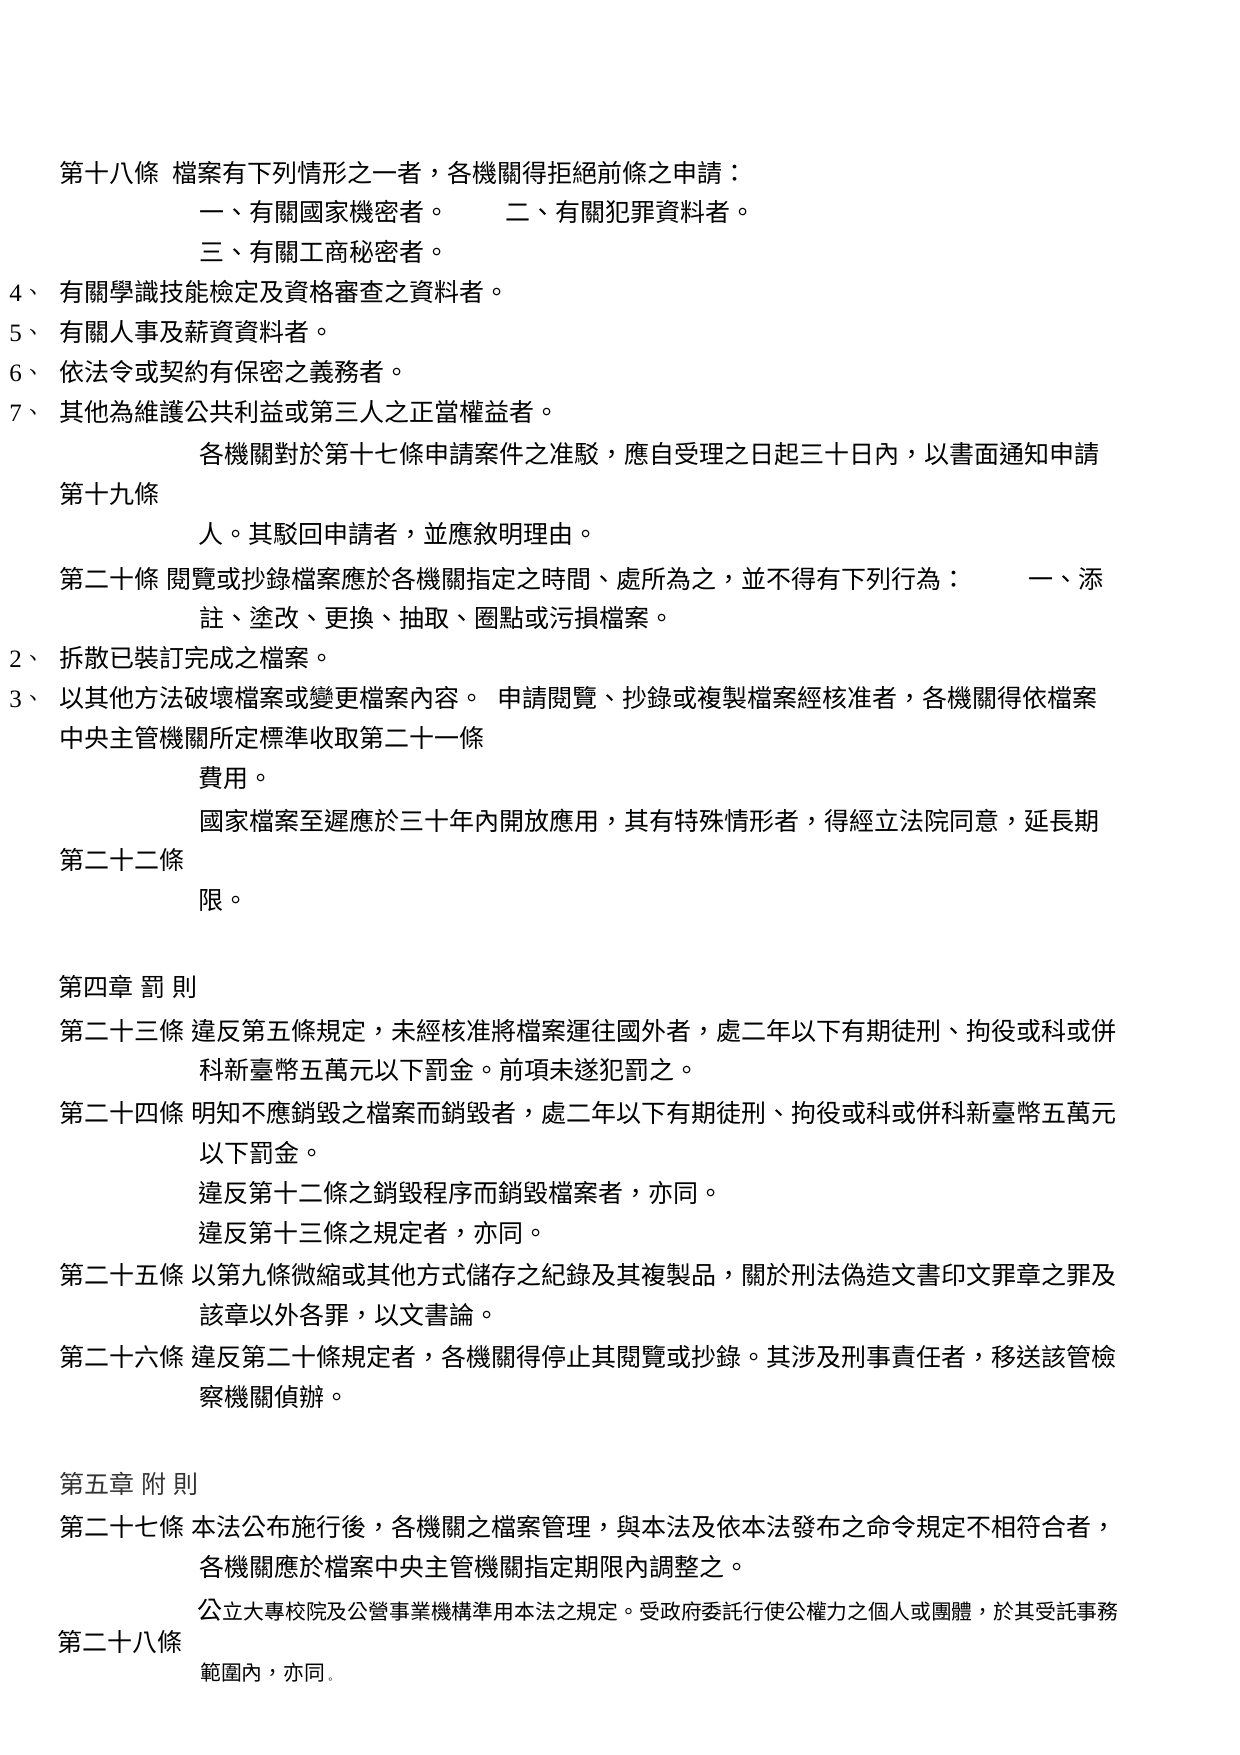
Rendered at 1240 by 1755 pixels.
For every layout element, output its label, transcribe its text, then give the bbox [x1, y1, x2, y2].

text 限。 [198, 880, 1120, 917]
subtitle 第四章 罰 則 [59, 973, 1120, 1002]
text 公立大專校院及公營事業機構準用本法之規定。受政府委託行使公權力之個人或團體，於其受託事務第二十八條 [58, 1594, 1120, 1659]
text 第二十五條 以第九條微縮或其他方式儲存之紀錄及其複製品，關於刑法偽造文書印文罪章之罪及該章以外各罪，以文書論。 [59, 1256, 1120, 1332]
text 人。其駁回申請者，並應敘明理由。 [198, 514, 1120, 551]
text 第二十條 閱覽或抄錄檔案應於各機關指定之時間、處所為之，並不得有下列行為： 一、添註、塗改、更換、抽取、圈點或污損檔案。 [59, 559, 1120, 635]
text 各機關對於第十七條申請案件之准駁，應自受理之日起三十日內，以書面通知申請第十九條 [59, 435, 1120, 511]
list 依法令或契約有保密之義務者。 [9, 352, 1120, 388]
list 有關人事及薪資資料者。 [9, 312, 1120, 348]
text 第二十三條 違反第五條規定，未經核准將檔案運往國外者，處二年以下有期徒刑、拘役或科或併科新臺幣五萬元以下罰金。前項未遂犯罰之。 [59, 1011, 1120, 1087]
text 違反第十二條之銷毀程序而銷毀檔案者，亦同。 [198, 1173, 1120, 1209]
list 有關學識技能檢定及資格審查之資料者。 [9, 272, 1120, 308]
text 違反第十三條之規定者，亦同。 [198, 1213, 1120, 1249]
list 拆散已裝訂完成之檔案。 [9, 639, 1120, 675]
text 第五章 附 則 [59, 1469, 1120, 1498]
text 費用。 [198, 758, 1120, 794]
text 第十八條 檔案有下列情形之一者，各機關得拒絕前條之申請： 一、有關國家機密者。 二、有關犯罪資料者。 三、有關工商秘密者。 [59, 153, 774, 269]
text 第二十六條 違反第二十條規定者，各機關得停止其閱覽或抄錄。其涉及刑事責任者，移送該管檢察機關偵辦。 [59, 1338, 1120, 1413]
text 第二十四條 明知不應銷毀之檔案而銷毀者，處二年以下有期徒刑、拘役或科或併科新臺幣五萬元以下罰金。 [59, 1094, 1120, 1169]
text 國家檔案至遲應於三十年內開放應用，其有特殊情形者，得經立法院同意，延長期第二十二條 [59, 801, 1120, 877]
text 第二十七條 本法公布施行後，各機關之檔案管理，與本法及依本法發布之命令規定不相符合者，各機關應於檔案中央主管機關指定期限內調整之。 [59, 1508, 1120, 1583]
list 以其他方法破壞檔案或變更檔案內容。 申請閱覽、抄錄或複製檔案經核准者，各機關得依檔案中央主管機關所定標準收取第二十一條 [9, 679, 1120, 754]
list 其他為維護公共利益或第三人之正當權益者。 [9, 392, 1120, 428]
text 範圍內，亦同。 [200, 1659, 1120, 1686]
